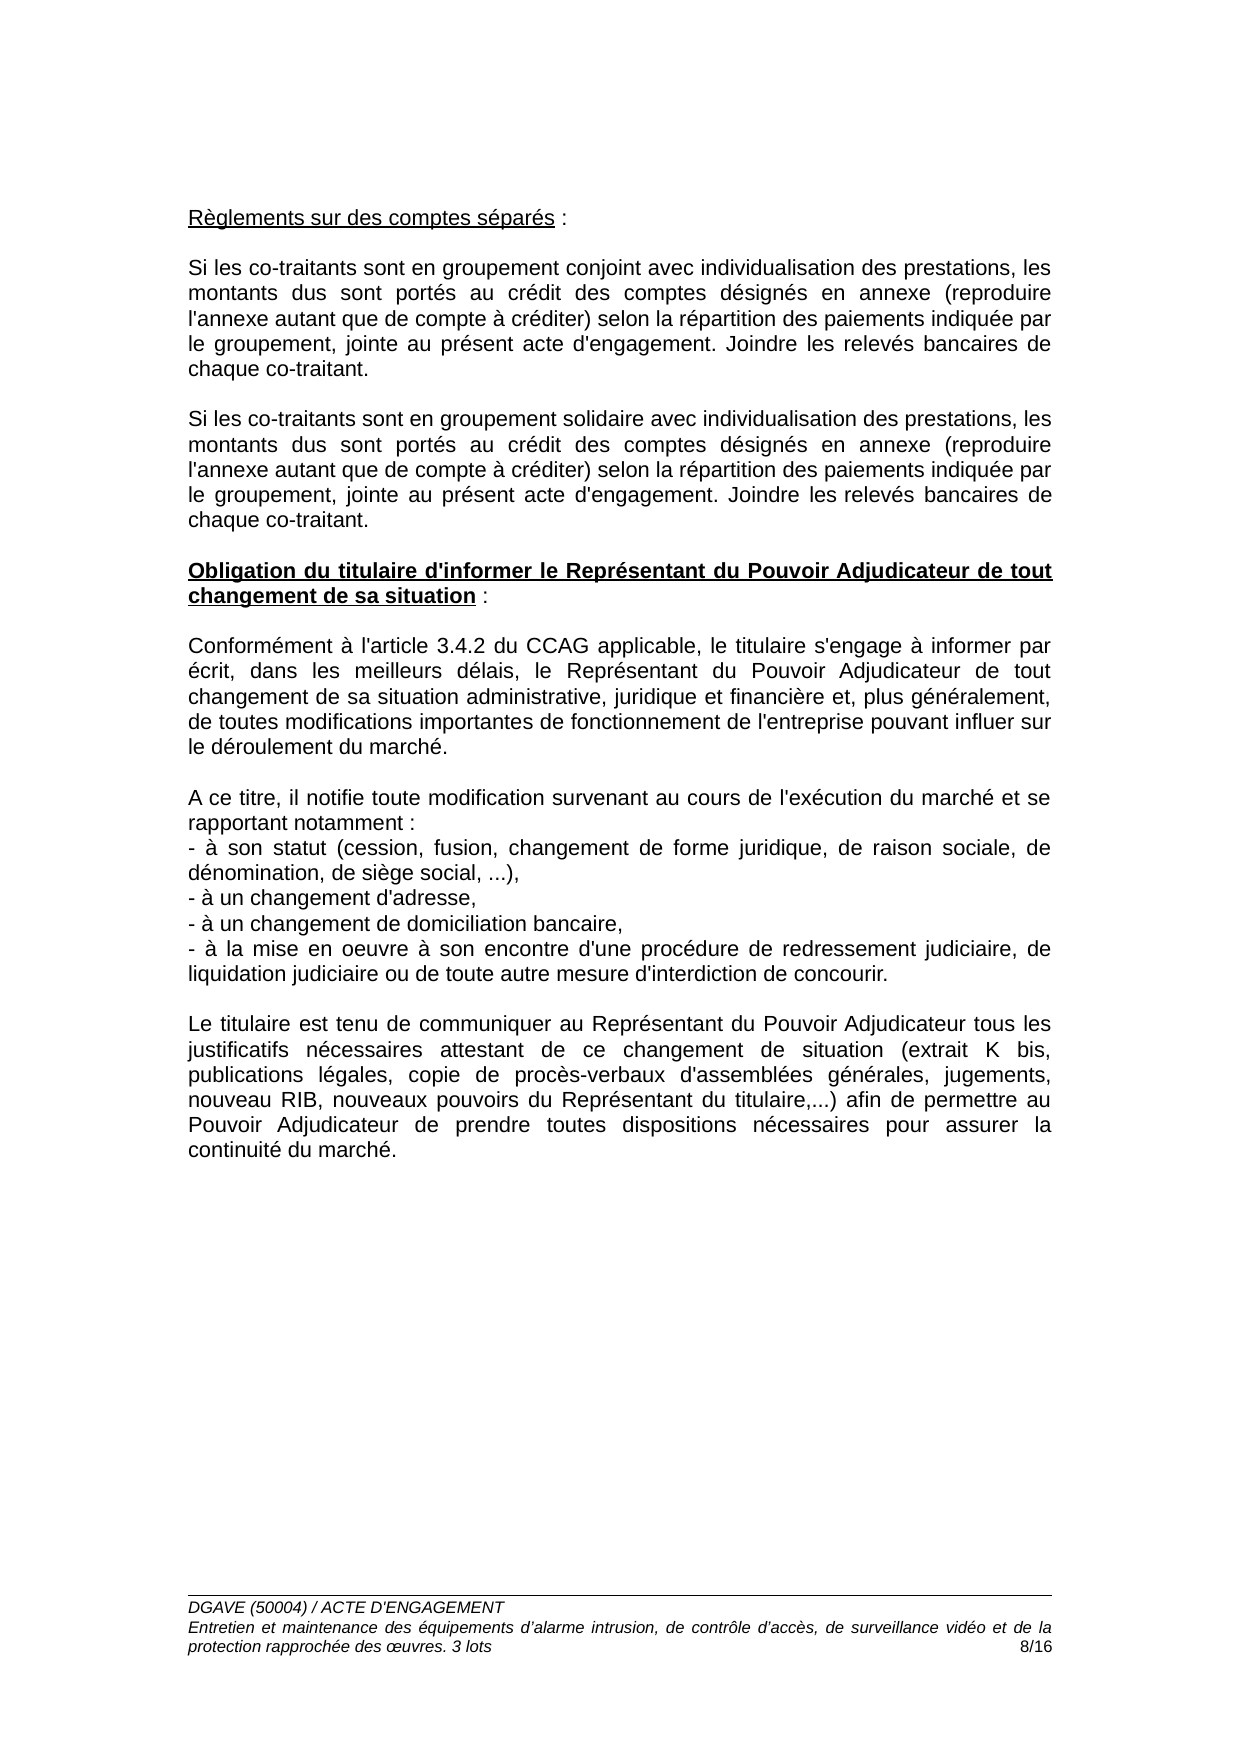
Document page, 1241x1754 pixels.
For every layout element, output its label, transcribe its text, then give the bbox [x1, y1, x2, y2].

text - à un changement de domiciliation bancaire, [188, 910, 1052, 936]
text Conformément à l'article 3.4.2 du CCAG applicable, le titulaire s'engage à informer par écrit, dans les meilleurs délais, le Représentant du Pouvoir Adjudicateur de tout changement de sa situation administrative, juridique et financière et, plus généralement, de toutes modifications importantes de fonctionnement de l'entreprise pouvant influer sur le déroulement du marché. [188, 633, 1052, 759]
text Règlements sur des comptes séparés : [188, 204, 1052, 230]
text A ce titre, il notifie toute modification survenant au cours de l'exécution du marché et se rapportant notamment : [188, 784, 1052, 835]
text Le titulaire est tenu de communiquer au Représentant du Pouvoir Adjudicateur tous les justificatifs nécessaires attestant de ce changement de situation (extrait K bis, publications légales, copie de procès-verbaux d'assemblées générales, jugements, nouveau RIB, nouveaux pouvoirs du Représentant du titulaire,...) afin de permettre au Pouvoir Adjudicateur de prendre toutes dispositions nécessaires pour assurer la continuité du marché. [188, 1011, 1052, 1162]
text - à son statut (cession, fusion, changement de forme juridique, de raison sociale, de dénomination, de siège social, ...), [188, 835, 1052, 885]
text - à un changement d'adresse, [188, 885, 1052, 910]
text changement de sa situation : [188, 581, 1052, 608]
text Si les co-traitants sont en groupement solidaire avec individualisation des prestations, les montants dus sont portés au crédit des comptes désignés en annexe (reproduire l'annexe autant que de compte à créditer) selon la répartition des paiements indiquée par le groupement, jointe au présent acte d'engagement. Joindre les relevés bancaires de chaque co-traitant. [188, 406, 1052, 532]
text - à la mise en oeuvre à son encontre d'une procédure de redressement judiciaire, de liquidation judiciaire ou de toute autre mesure d'interdiction de concourir. [188, 936, 1052, 986]
text Si les co-traitants sont en groupement conjoint avec individualisation des prestations, les montants dus sont portés au crédit des comptes désignés en annexe (reproduire l'annexe autant que de compte à créditer) selon la répartition des paiements indiquée par le groupement, jointe au présent acte d'engagement. Joindre les relevés bancaires de chaque co-traitant. [188, 255, 1052, 381]
text Obligation du titulaire d'informer le Représentant du Pouvoir Adjudicateur de tout [188, 557, 1052, 579]
